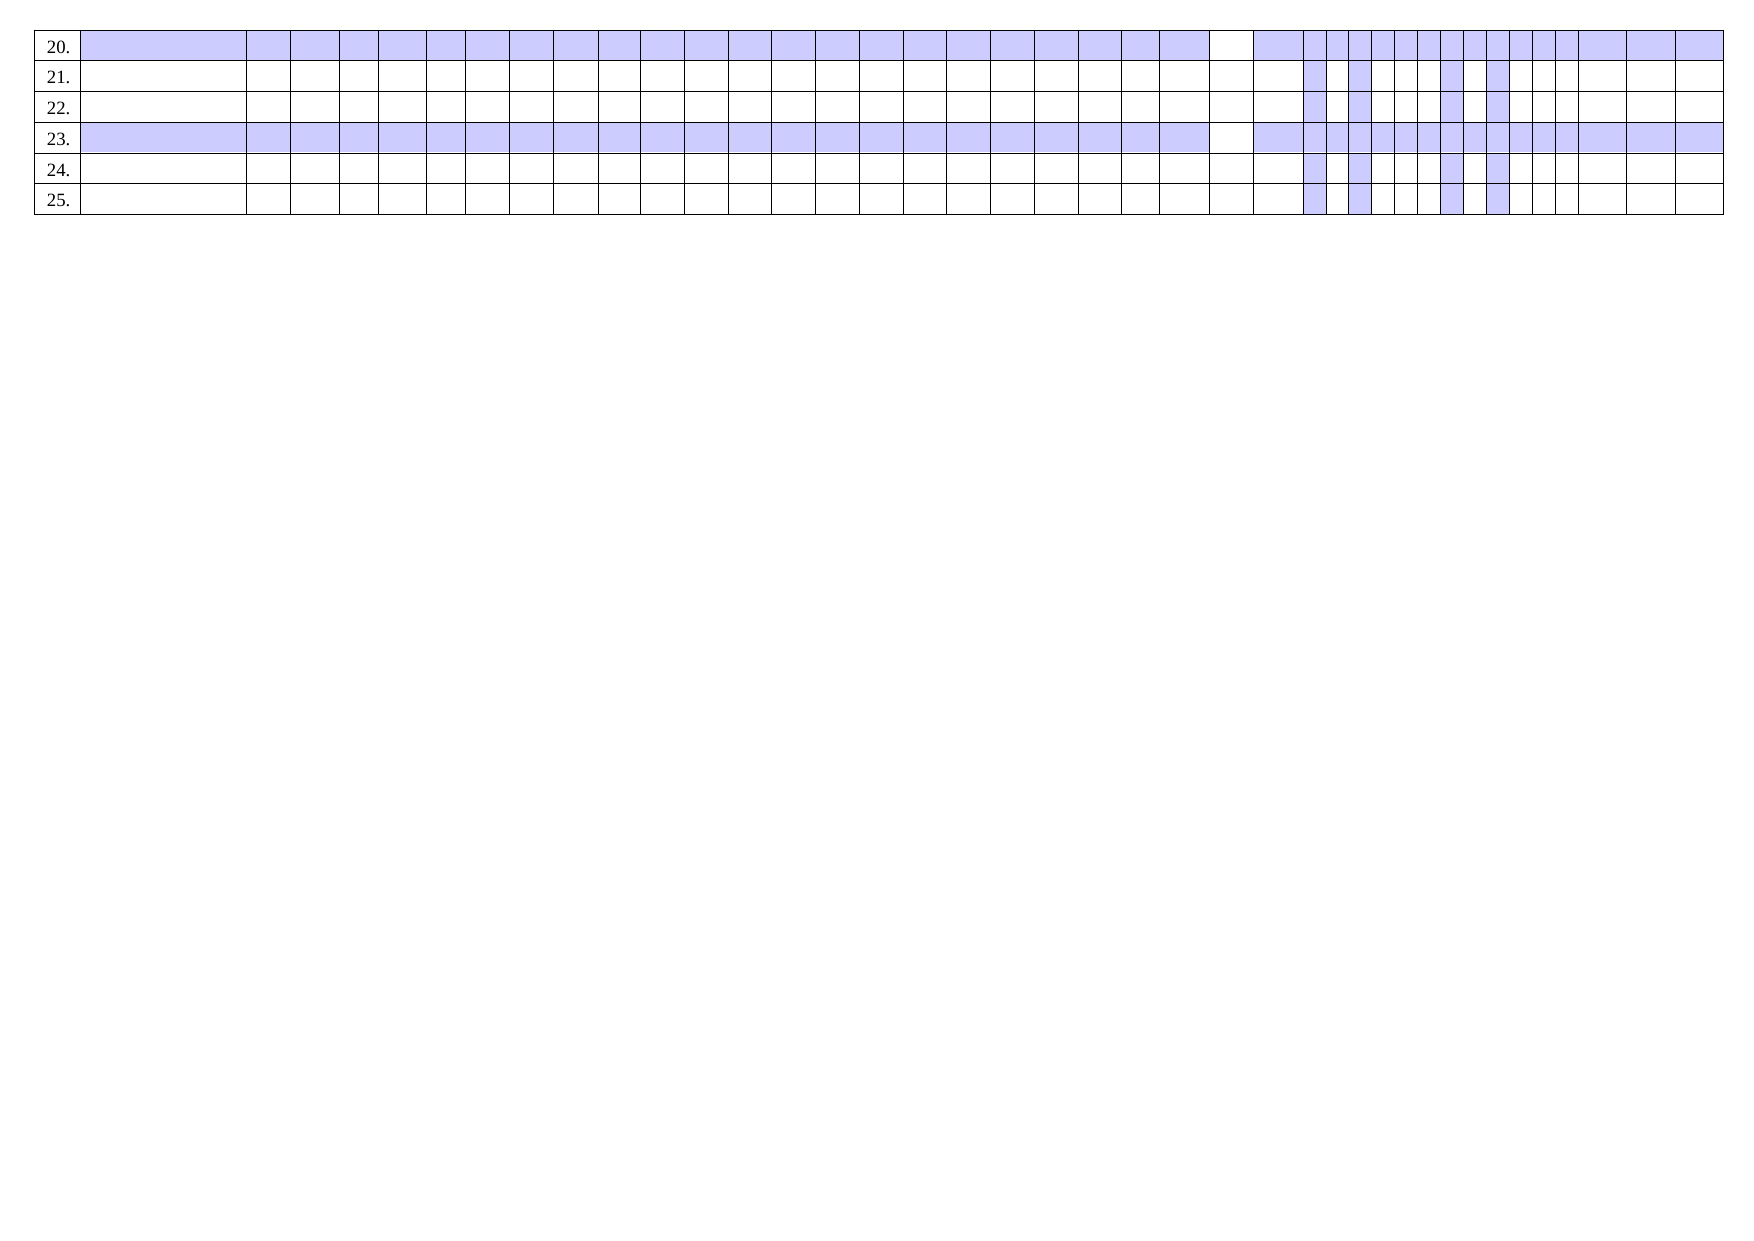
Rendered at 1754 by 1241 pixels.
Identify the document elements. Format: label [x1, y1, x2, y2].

table_cell [1676, 154, 1723, 183]
table_cell [1510, 184, 1532, 214]
table_cell [340, 123, 378, 152]
table_cell [1210, 92, 1253, 122]
table_cell [554, 31, 598, 60]
table_cell [1035, 154, 1078, 183]
table_cell [641, 92, 684, 122]
table_cell [860, 61, 903, 91]
table_cell [1556, 31, 1578, 60]
table_cell [466, 92, 509, 122]
table_cell [1627, 31, 1675, 60]
table_cell [81, 92, 246, 122]
table_cell [772, 123, 815, 152]
table_cell [1418, 61, 1440, 91]
table_cell [1556, 61, 1578, 91]
table_cell [466, 31, 509, 60]
table_cell [1464, 184, 1486, 214]
table_cell [1210, 154, 1253, 183]
table_cell [1122, 61, 1159, 91]
table_cell [1254, 123, 1303, 152]
table_cell [1079, 123, 1121, 152]
table_cell [1579, 123, 1626, 152]
table_cell [340, 31, 378, 60]
table_cell [1304, 184, 1326, 214]
table_cell [860, 154, 903, 183]
table_cell [1676, 184, 1723, 214]
table_cell [685, 92, 728, 122]
table_cell [1327, 92, 1348, 122]
table_cell [466, 154, 509, 183]
table_cell [1395, 154, 1417, 183]
table_cell [1327, 154, 1348, 183]
table_cell [1676, 61, 1723, 91]
table_cell [291, 61, 339, 91]
table_cell [1254, 154, 1303, 183]
table_cell [35, 184, 80, 214]
table_cell [81, 31, 246, 60]
table_cell [35, 92, 80, 122]
table_cell [1441, 31, 1463, 60]
table_cell [599, 123, 640, 152]
table_cell [904, 61, 946, 91]
table_cell [1510, 61, 1532, 91]
table_cell [991, 61, 1034, 91]
table_cell [1079, 31, 1121, 60]
table_cell [554, 154, 598, 183]
table_cell [685, 61, 728, 91]
table_cell [510, 123, 553, 152]
table_cell [1676, 31, 1723, 60]
table_cell [1395, 123, 1417, 152]
table_cell [729, 31, 771, 60]
table_cell [1254, 61, 1303, 91]
table_cell [35, 154, 80, 183]
table_cell [379, 123, 426, 152]
table_cell [1464, 31, 1486, 60]
table_cell [1418, 184, 1440, 214]
table_cell [641, 123, 684, 152]
table_cell [1210, 31, 1253, 60]
table_cell [1304, 154, 1326, 183]
table_cell [904, 92, 946, 122]
table_cell [1418, 92, 1440, 122]
table_cell [947, 31, 990, 60]
table_cell [860, 92, 903, 122]
table_cell [1160, 61, 1209, 91]
table_cell [510, 154, 553, 183]
table_cell [772, 92, 815, 122]
table_cell [1372, 92, 1394, 122]
table_cell [1079, 92, 1121, 122]
table_cell [1395, 31, 1417, 60]
table_cell [685, 154, 728, 183]
table_cell [1395, 184, 1417, 214]
table_cell [904, 123, 946, 152]
table_cell [685, 184, 728, 214]
table_cell [947, 92, 990, 122]
table_cell [1327, 31, 1348, 60]
table_cell [427, 154, 465, 183]
table_cell [1160, 123, 1209, 152]
table_cell [1395, 92, 1417, 122]
table_cell [427, 92, 465, 122]
table_cell [247, 184, 290, 214]
table_cell [1441, 61, 1463, 91]
table_cell [1533, 184, 1555, 214]
table_cell [466, 184, 509, 214]
table_cell [291, 184, 339, 214]
table_cell [1487, 154, 1509, 183]
table_cell [991, 123, 1034, 152]
table_cell [81, 154, 246, 183]
table_cell [816, 184, 859, 214]
table_cell [510, 92, 553, 122]
table_cell [1327, 184, 1348, 214]
table_cell [599, 31, 640, 60]
table_cell [35, 61, 80, 91]
table_cell [1349, 154, 1371, 183]
table_cell [991, 184, 1034, 214]
table_cell [427, 123, 465, 152]
table_cell [816, 123, 859, 152]
table_cell [379, 92, 426, 122]
table_cell [1304, 123, 1326, 152]
table_cell [1254, 92, 1303, 122]
table_cell [1676, 92, 1723, 122]
table_cell [1372, 154, 1394, 183]
table_cell [1160, 184, 1209, 214]
table_cell [379, 31, 426, 60]
table_cell [1627, 154, 1675, 183]
table_cell [816, 92, 859, 122]
table_cell [947, 184, 990, 214]
table_cell [510, 184, 553, 214]
table_cell [427, 184, 465, 214]
table_cell [991, 154, 1034, 183]
table_cell [860, 123, 903, 152]
table_cell [641, 61, 684, 91]
table_cell [1327, 123, 1348, 152]
table_cell [1533, 31, 1555, 60]
table_cell [599, 92, 640, 122]
table_cell [860, 31, 903, 60]
table_cell [35, 123, 80, 152]
table_cell [247, 92, 290, 122]
table_cell [772, 61, 815, 91]
table_cell [1533, 123, 1555, 152]
table_cell [1210, 61, 1253, 91]
table_cell [641, 154, 684, 183]
table_cell [1418, 154, 1440, 183]
table_cell [554, 92, 598, 122]
table_cell [947, 154, 990, 183]
table_cell [1304, 92, 1326, 122]
table_cell [1579, 92, 1626, 122]
table_cell [554, 184, 598, 214]
table_cell [1464, 123, 1486, 152]
table_cell [340, 61, 378, 91]
table_cell [554, 61, 598, 91]
table_cell [1035, 184, 1078, 214]
table_cell [685, 31, 728, 60]
table_cell [1079, 61, 1121, 91]
table_cell [379, 61, 426, 91]
table_cell [35, 31, 80, 60]
table_cell [729, 92, 771, 122]
table_cell [1556, 154, 1578, 183]
table_cell [1510, 123, 1532, 152]
table_cell [291, 123, 339, 152]
table_cell [599, 61, 640, 91]
table_cell [1579, 154, 1626, 183]
table_cell [1510, 92, 1532, 122]
table_cell [427, 31, 465, 60]
table_cell [1122, 92, 1159, 122]
table_cell [1533, 61, 1555, 91]
table_cell [247, 154, 290, 183]
table_cell [1556, 184, 1578, 214]
table_cell [1160, 31, 1209, 60]
table_cell [1556, 123, 1578, 152]
table_cell [1035, 31, 1078, 60]
table_cell [729, 61, 771, 91]
table_cell [641, 31, 684, 60]
table_cell [1304, 31, 1326, 60]
table_cell [947, 123, 990, 152]
table_cell [1487, 184, 1509, 214]
table_cell [1487, 92, 1509, 122]
table_cell [340, 184, 378, 214]
table_cell [1035, 92, 1078, 122]
table_cell [1464, 61, 1486, 91]
table_cell [1035, 123, 1078, 152]
table_cell [641, 184, 684, 214]
table_cell [1533, 154, 1555, 183]
table_cell [1349, 31, 1371, 60]
table_cell [1510, 31, 1532, 60]
table_cell [904, 154, 946, 183]
table_cell [1035, 61, 1078, 91]
table_cell [81, 123, 246, 152]
table_cell [1441, 154, 1463, 183]
table_cell [1533, 92, 1555, 122]
table_cell [1122, 154, 1159, 183]
table_cell [466, 123, 509, 152]
table_cell [1372, 31, 1394, 60]
table_cell [816, 154, 859, 183]
table_cell [1464, 92, 1486, 122]
table_cell [1372, 123, 1394, 152]
table_cell [340, 154, 378, 183]
table_cell [991, 31, 1034, 60]
table_cell [291, 31, 339, 60]
table_cell [772, 184, 815, 214]
table_cell [1627, 92, 1675, 122]
table_cell [1122, 31, 1159, 60]
table_cell [466, 61, 509, 91]
table_cell [1579, 31, 1626, 60]
table_cell [904, 184, 946, 214]
table_cell [1349, 92, 1371, 122]
table_cell [1627, 123, 1675, 152]
table_cell [1627, 61, 1675, 91]
table_cell [81, 61, 246, 91]
table_cell [1395, 61, 1417, 91]
table_cell [1160, 154, 1209, 183]
table_cell [1079, 184, 1121, 214]
table_cell [1579, 184, 1626, 214]
table_cell [427, 61, 465, 91]
table_cell [379, 184, 426, 214]
table_cell [379, 154, 426, 183]
table_cell [1210, 123, 1253, 152]
table_cell [1627, 184, 1675, 214]
table_cell [599, 184, 640, 214]
table_cell [860, 184, 903, 214]
table_cell [1349, 184, 1371, 214]
table_cell [291, 154, 339, 183]
table_cell [1441, 184, 1463, 214]
table_cell [1254, 184, 1303, 214]
table_cell [816, 61, 859, 91]
table_cell [991, 92, 1034, 122]
table_cell [1327, 61, 1348, 91]
table_cell [1487, 31, 1509, 60]
table_cell [1304, 61, 1326, 91]
table_cell [1676, 123, 1723, 152]
table_cell [685, 123, 728, 152]
table_cell [947, 61, 990, 91]
table_cell [1464, 154, 1486, 183]
table_cell [1487, 123, 1509, 152]
table_cell [510, 31, 553, 60]
table_cell [510, 61, 553, 91]
table_cell [1122, 123, 1159, 152]
table_cell [291, 92, 339, 122]
table_cell [1556, 92, 1578, 122]
table_cell [81, 184, 246, 214]
table_cell [554, 123, 598, 152]
table_cell [1579, 61, 1626, 91]
table_cell [729, 184, 771, 214]
table_cell [772, 31, 815, 60]
table_cell [1441, 123, 1463, 152]
table_cell [1510, 154, 1532, 183]
table_cell [772, 154, 815, 183]
table_cell [247, 61, 290, 91]
table_cell [1122, 184, 1159, 214]
table_cell [1418, 31, 1440, 60]
table_cell [904, 31, 946, 60]
table_cell [729, 123, 771, 152]
table_cell [1254, 31, 1303, 60]
table_cell [247, 31, 290, 60]
table_cell [729, 154, 771, 183]
table_cell [1487, 61, 1509, 91]
table_cell [1160, 92, 1209, 122]
table_cell [816, 31, 859, 60]
table_cell [1372, 184, 1394, 214]
table_cell [1079, 154, 1121, 183]
table_cell [340, 92, 378, 122]
table_cell [247, 123, 290, 152]
table_cell [1349, 123, 1371, 152]
table_cell [1210, 184, 1253, 214]
table_cell [1441, 92, 1463, 122]
table_cell [1372, 61, 1394, 91]
table_cell [1418, 123, 1440, 152]
table_cell [599, 154, 640, 183]
table_cell [1349, 61, 1371, 91]
